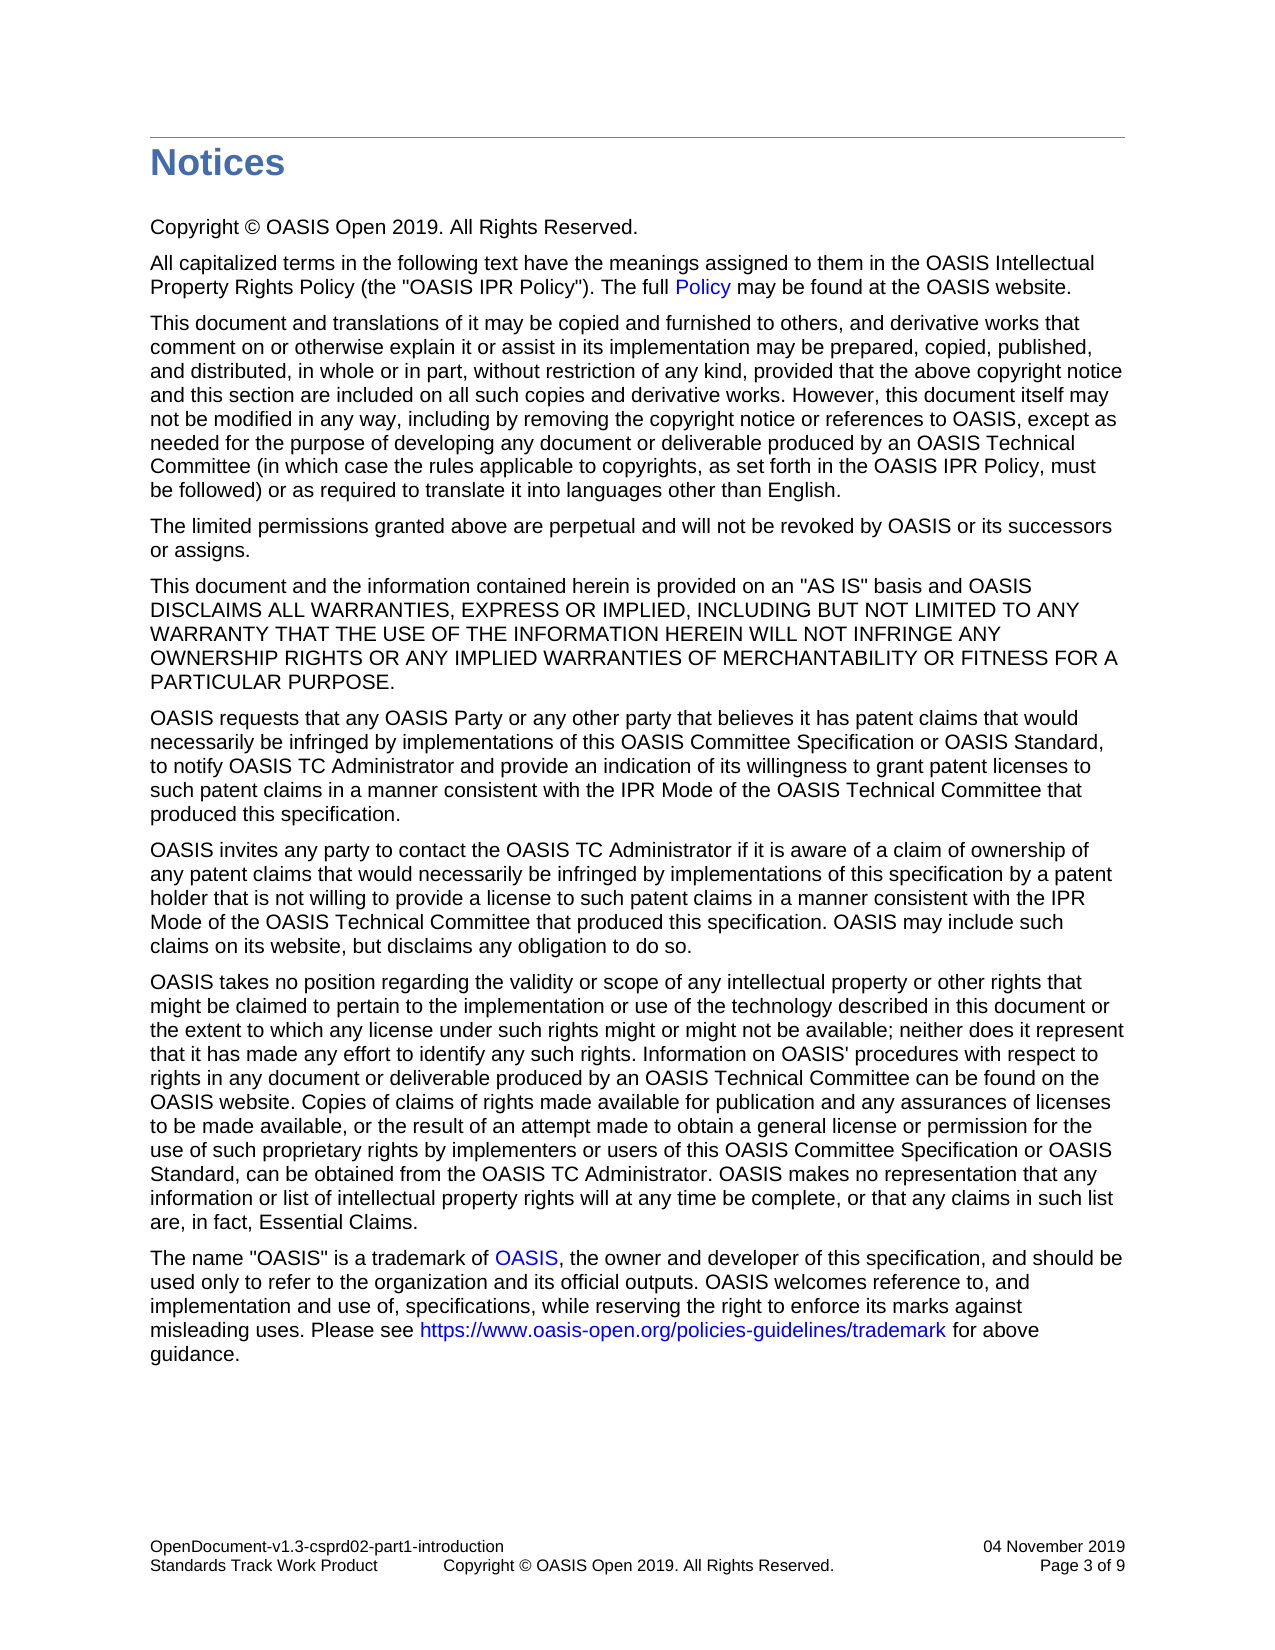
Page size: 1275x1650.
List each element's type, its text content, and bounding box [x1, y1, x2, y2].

text Copyright © OASIS Open 2019. All Rights Reserved. [150, 214, 1125, 238]
text Notices [150, 138, 1125, 183]
text The limited permissions granted above are perpetual and will not be revoked by OASIS or its successors or assigns. [150, 514, 1125, 562]
text All capitalized terms in the following text have the meanings assigned to them in the OASIS Intellectual Property Rights Policy (the "OASIS IPR Policy"). The full Policy may be found at the OASIS website. [150, 251, 1125, 298]
text This document and the information contained herein is provided on an "AS IS" basis and OASIS DISCLAIMS ALL WARRANTIES, EXPRESS OR IMPLIED, INCLUDING BUT NOT LIMITED TO ANY WARRANTY THAT THE USE OF THE INFORMATION HEREIN WILL NOT INFRINGE ANY OWNERSHIP RIGHTS OR ANY IMPLIED WARRANTIES OF MERCHANTABILITY OR FITNESS FOR A PARTICULAR PURPOSE. [150, 574, 1125, 694]
text The name "OASIS" is a trademark of OASIS, the owner and developer of this specification, and should be used only to refer to the organization and its official outputs. OASIS welcomes reference to, and implementation and use of, specifications, while reserving the right to enforce its marks against misleading uses. Please see https://www.oasis-open.org/policies-guidelines/trademark for above guidance. [150, 1246, 1125, 1365]
text OASIS requests that any OASIS Party or any other party that believes it has patent claims that would necessarily be infringed by implementations of this OASIS Committee Specification or OASIS Standard, to notify OASIS TC Administrator and provide an indication of its willingness to grant patent licenses to such patent claims in a manner consistent with the IPR Mode of the OASIS Technical Committee that produced this specification. [150, 706, 1125, 826]
text OASIS invites any party to contact the OASIS TC Administrator if it is aware of a claim of ownership of any patent claims that would necessarily be infringed by implementations of this specification by a patent holder that is not willing to provide a license to such patent claims in a manner consistent with the IPR Mode of the OASIS Technical Committee that produced this specification. OASIS may include such claims on its website, but disclaims any obligation to do so. [150, 838, 1125, 958]
text This document and translations of it may be copied and furnished to others, and derivative works that comment on or otherwise explain it or assist in its implementation may be prepared, copied, published, and distributed, in whole or in part, without restriction of any kind, provided that the above copyright notice and this section are included on all such copies and derivative works. However, this document itself may not be modified in any way, including by removing the copyright notice or references to OASIS, except as needed for the purpose of developing any document or deliverable produced by an OASIS Technical Committee (in which case the rules applicable to copyrights, as set forth in the OASIS IPR Policy, must be followed) or as required to translate it into languages other than English. [150, 311, 1125, 502]
text OASIS takes no position regarding the validity or scope of any intellectual property or other rights that might be claimed to pertain to the implementation or use of the technology described in this document or the extent to which any license under such rights might or might not be available; neither does it represent that it has made any effort to identify any such rights. Information on OASIS' procedures with respect to rights in any document or deliverable produced by an OASIS Technical Committee can be found on the OASIS website. Copies of claims of rights made available for publication and any assurances of licenses to be made available, or the result of an attempt made to obtain a general license or permission for the use of such proprietary rights by implementers or users of this OASIS Committee Specification or OASIS Standard, can be obtained from the OASIS TC Administrator. OASIS makes no representation that any information or list of intellectual property rights will at any time be complete, or that any claims in such list are, in fact, Essential Claims. [150, 970, 1125, 1233]
